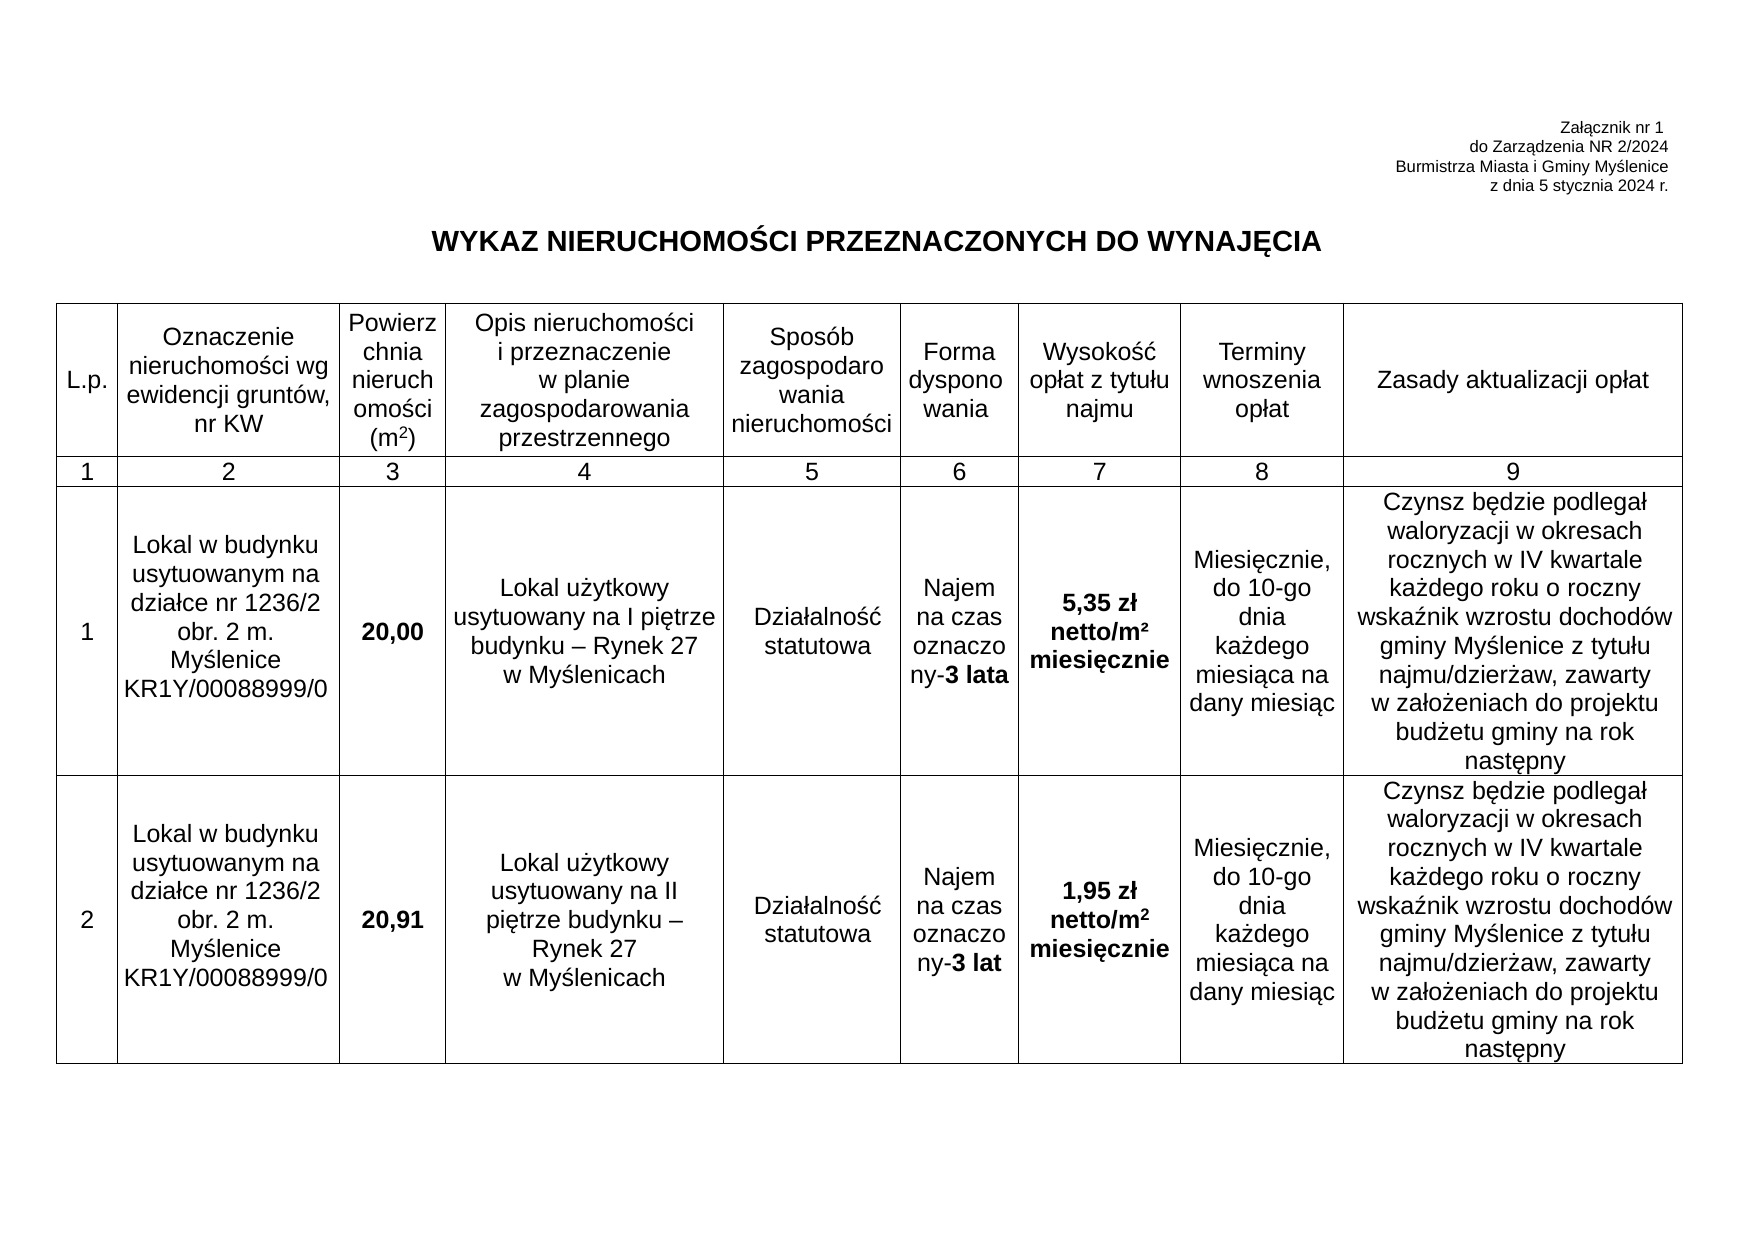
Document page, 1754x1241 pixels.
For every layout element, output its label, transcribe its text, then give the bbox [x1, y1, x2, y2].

table_cell 1,95 zł netto/m2 miesięcznie [1019, 776, 1180, 1063]
table_cell 5 [724, 457, 900, 486]
table_cell Lokal w budynku usytuowanym na działce nr 1236/2 obr. 2 m. Myślenice KR1Y/00088999/0 [118, 487, 339, 774]
table_cell Działalność statutowa [724, 487, 900, 774]
table_header Opis nieruchomości i przeznaczenie w planie zagospodarowania przestrzennego [446, 304, 723, 456]
table_header Sposób zagospodarowania nieruchomości [724, 304, 900, 456]
table_cell 5,35 zł netto/m² miesięcznie [1019, 487, 1180, 774]
table_header Terminy wnoszenia opłat [1181, 304, 1343, 456]
table_cell Lokal użytkowy usytuowany na II piętrze budynku – Rynek 27 w Myślenicach [446, 776, 723, 1063]
table_cell Miesięcznie, do 10-go dnia każdego miesiąca na dany miesiąc [1181, 776, 1343, 1063]
table_cell 4 [446, 457, 723, 486]
table_cell Lokal w budynku usytuowanym na działce nr 1236/2 obr. 2 m. Myślenice KR1Y/00088999/0 [118, 776, 339, 1063]
table_header Zasady aktualizacji opłat [1344, 304, 1682, 456]
table_header Powierzchnia nieruchomości (m2) [340, 304, 445, 456]
table_cell 6 [901, 457, 1018, 486]
table_header Forma dysponowania [901, 304, 1018, 456]
table_cell 9 [1344, 457, 1682, 486]
table_cell Czynsz będzie podlegał waloryzacji w okresach rocznych w IV kwartale każdego roku o roczny wskaźnik wzrostu dochodów gminy Myślenice z tytułu najmu/dzierżaw, zawarty w założeniach do projektu budżetu gminy na rok następny [1344, 487, 1682, 774]
text do Zarządzenia NR 2/2024 [118, 137, 1668, 156]
table_cell 3 [340, 457, 445, 486]
text Burmistrza Miasta i Gminy Myślenice [118, 156, 1668, 176]
table_cell Czynsz będzie podlegał waloryzacji w okresach rocznych w IV kwartale każdego roku o roczny wskaźnik wzrostu dochodów gminy Myślenice z tytułu najmu/dzierżaw, zawarty w założeniach do projektu budżetu gminy na rok następny [1344, 776, 1682, 1063]
table_cell Najem na czas oznaczony-3 lata [901, 487, 1018, 774]
table_cell 1 [57, 457, 117, 486]
table_cell 2 [118, 457, 339, 486]
subtitle WYKAZ NIERUCHOMOŚCI PRZEZNACZONYCH DO WYNAJĘCIA [118, 223, 1636, 257]
text z dnia 5 stycznia 2024 r. [118, 176, 1668, 195]
table_cell 7 [1019, 457, 1180, 486]
table_cell Lokal użytkowy usytuowany na I piętrze budynku – Rynek 27 w Myślenicach [446, 487, 723, 774]
table_cell 2 [57, 776, 117, 1063]
table_cell 1 [57, 487, 117, 774]
table_header L.p. [57, 304, 117, 456]
table_header Oznaczenie nieruchomości wg ewidencji gruntów, nr KW [118, 304, 339, 456]
text Załącznik nr 1 [118, 118, 1668, 137]
table_cell 8 [1181, 457, 1343, 486]
table_cell Działalność statutowa [724, 776, 900, 1063]
table_cell 20,00 [340, 487, 445, 774]
table_cell 20,91 [340, 776, 445, 1063]
table_header Wysokość opłat z tytułu najmu [1019, 304, 1180, 456]
table_cell Miesięcznie, do 10-go dnia każdego miesiąca na dany miesiąc [1181, 487, 1343, 774]
table_cell Najem na czas oznaczony-3 lat [901, 776, 1018, 1063]
